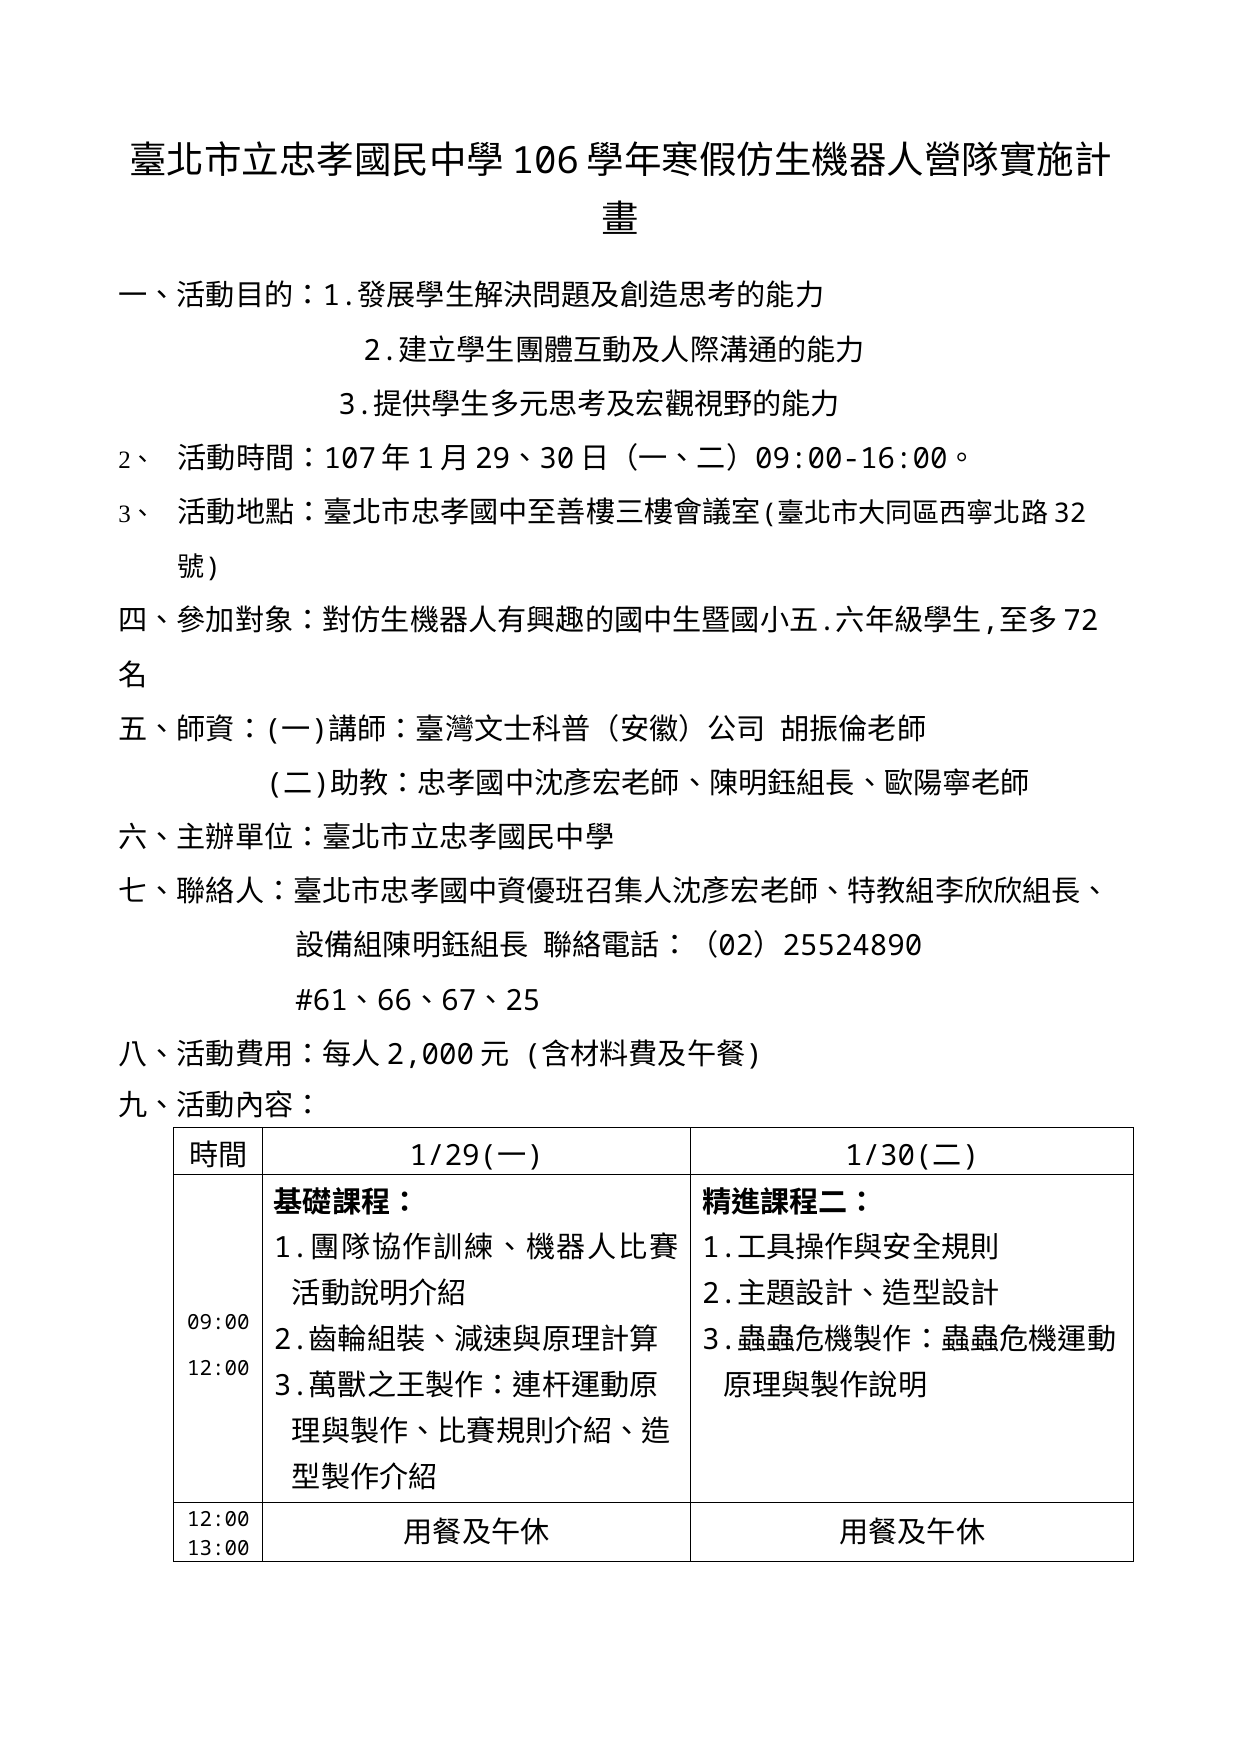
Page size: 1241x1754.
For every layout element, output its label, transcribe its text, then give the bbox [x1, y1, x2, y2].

table_header 1/30(二) [691, 1128, 1133, 1174]
list 活動地點：臺北市忠孝國中至善樓三樓會議室(臺北市大同區西寧北路32號) [118, 479, 1122, 587]
table_cell 精進課程二： 1.工具操作與安全規則 2.主題設計、造型設計 3.蟲蟲危機製作：蟲蟲危機運動原理與製作說明 [691, 1175, 1133, 1502]
text 3.提供學生多元思考及宏觀視野的能力 [118, 371, 1122, 425]
text 八、活動費用：每人2,000元 (含材料費及午餐) [118, 1021, 1122, 1075]
text 臺北市立忠孝國民中學106學年寒假仿生機器人營隊實施計畫 [118, 127, 1122, 244]
table_cell 12:00 13:00 [174, 1503, 262, 1561]
text 五、師資：(一)講師：臺灣文士科普（安徽）公司 胡振倫老師 [118, 696, 1122, 750]
table_cell 09:00 12:00 [174, 1175, 262, 1502]
text 四、參加對象：對仿生機器人有興趣的國中生暨國小五.六年級學生,至多72名 [118, 587, 1122, 696]
text 六、主辦單位：臺北市立忠孝國民中學 [118, 804, 1122, 858]
table_cell 基礎課程： 1.團隊協作訓練、機器人比賽活動說明介紹 2.齒輪組裝、減速與原理計算 3.萬獸之王製作：連杆運動原理與製作、比賽規則介紹、造型製作介紹 [263, 1175, 690, 1502]
table_cell 用餐及午休 [263, 1503, 690, 1561]
table_cell 用餐及午休 [691, 1503, 1133, 1561]
table_header 時間 [174, 1128, 262, 1174]
text (二)助教：忠孝國中沈彥宏老師、陳明鈺組長、歐陽寧老師 [266, 750, 1122, 804]
text 九、活動內容： [118, 1075, 1122, 1125]
list 活動時間：107年1月29、30日（一、二）09:00-16:00。 [118, 425, 1122, 479]
table_header 1/29(一) [263, 1128, 690, 1174]
text 2.建立學生團體互動及人際溝通的能力 [118, 317, 1122, 371]
text 七、聯絡人：臺北市忠孝國中資優班召集人沈彥宏老師、特教組李欣欣組長、設備組陳明鈺組長 聯絡電話：（02）25524890 #61、66、67、25 [118, 858, 1122, 1021]
text 一、活動目的：1.發展學生解決問題及創造思考的能力 [118, 262, 1122, 317]
